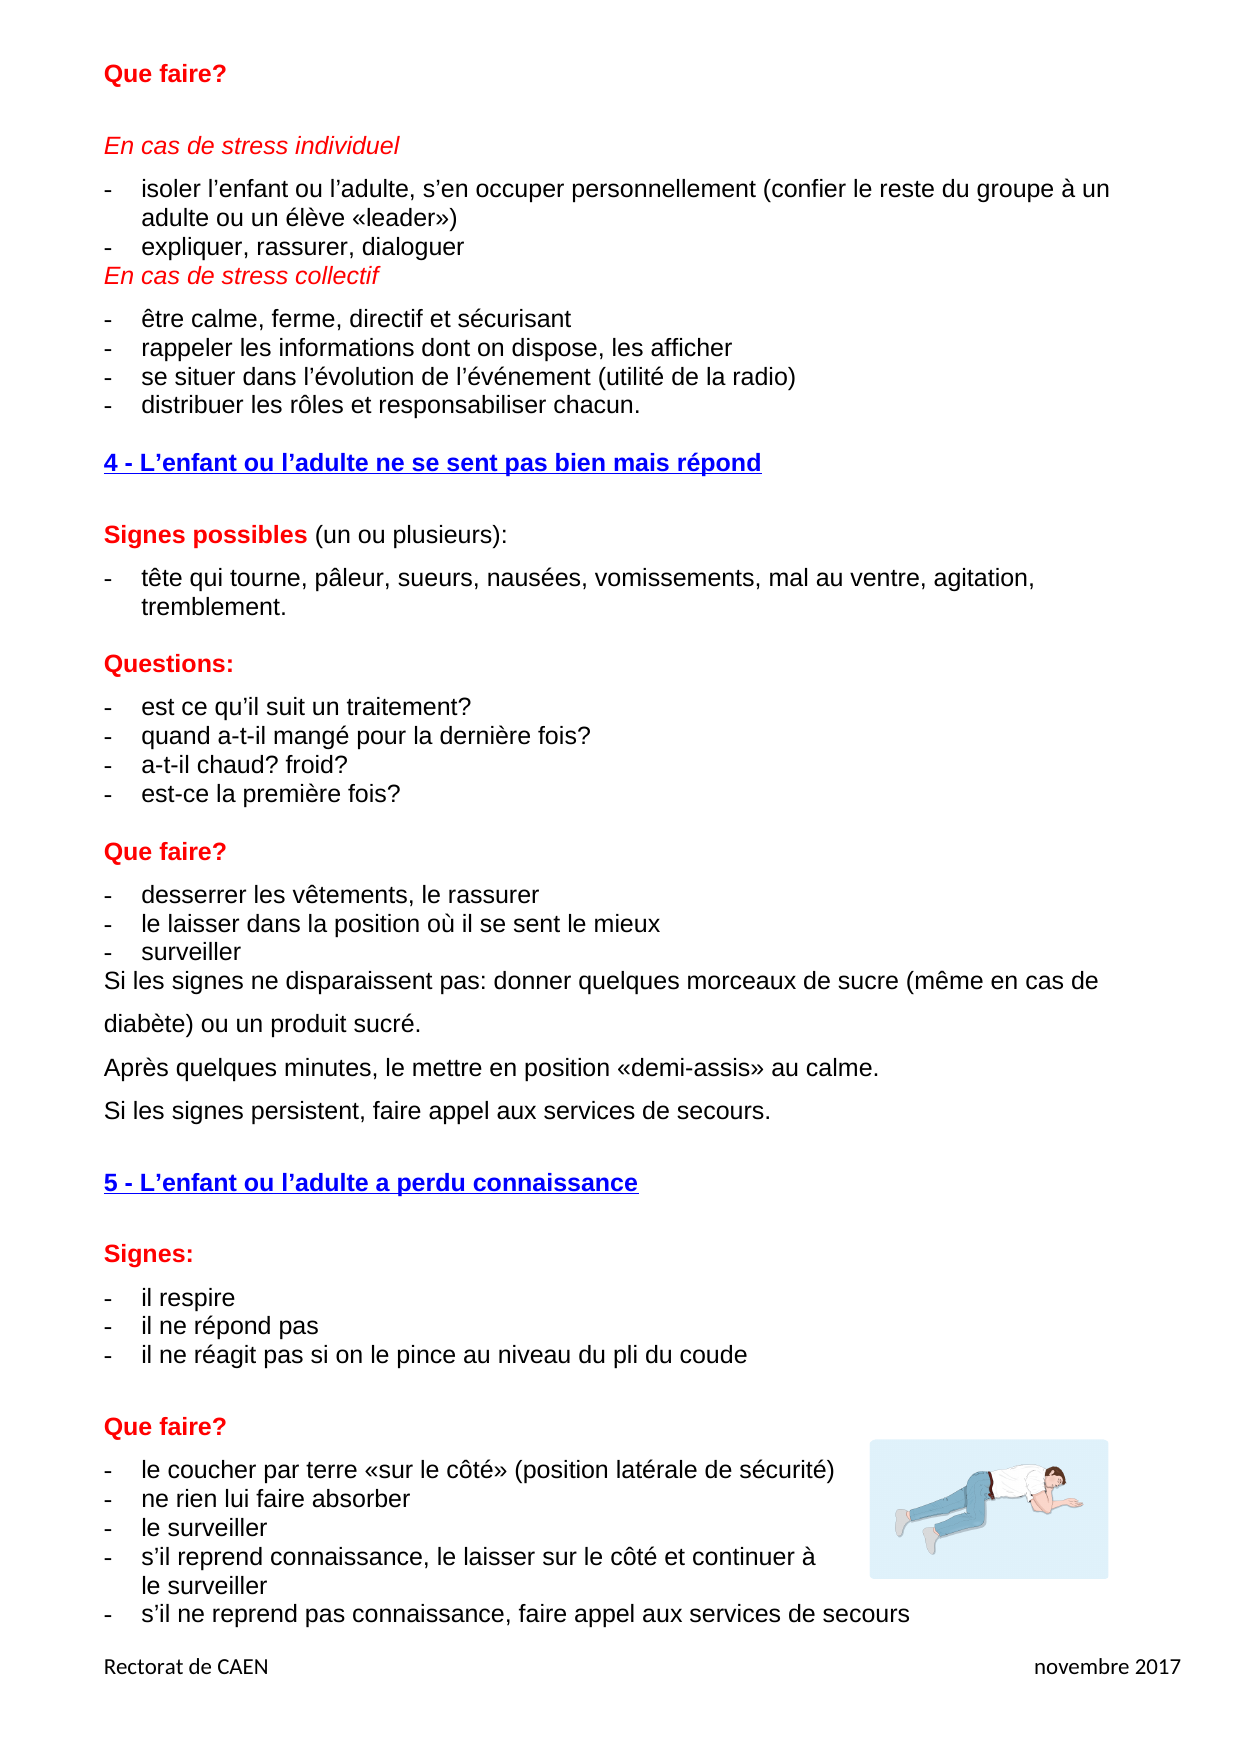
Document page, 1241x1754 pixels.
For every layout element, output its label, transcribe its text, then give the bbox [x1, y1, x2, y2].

text En cas de stress collectif [103, 261, 1181, 289]
list s’il reprend connaissance, le laisser sur le côté et continuer à [103, 1542, 869, 1571]
text Questions: [103, 649, 1181, 678]
list [1109, 1455, 1181, 1484]
list ne rien lui faire absorber [103, 1484, 869, 1513]
list il respire [103, 1282, 1181, 1311]
list se situer dans l’évolution de l’événement (utilité de la radio) [103, 361, 1181, 390]
list le laisser dans la position où il se sent le mieux [103, 908, 1181, 937]
list [1109, 1484, 1181, 1513]
list le coucher par terre «sur le côté» (position latérale de sécurité) [103, 1455, 869, 1484]
list rappeler les informations dont on dispose, les afficher [103, 333, 1181, 361]
list quand a-t-il mangé pour la dernière fois? [103, 721, 1181, 750]
list est ce qu’il suit un traitement? [103, 692, 1181, 721]
text Si les signes ne disparaissent pas: donner quelques morceaux de sucre (même en cas de diabète) ou un produit sucré. [103, 966, 1181, 1038]
list expliquer, rassurer, dialoguer [103, 232, 1181, 261]
list [1109, 1542, 1181, 1571]
list il ne réagit pas si on le pince au niveau du pli du coude [103, 1340, 1181, 1369]
text Que faire? [103, 1412, 1181, 1441]
text Que faire? [103, 837, 1181, 865]
list il ne répond pas [103, 1311, 1181, 1340]
list [1109, 1513, 1181, 1542]
list isoler l’enfant ou l’adulte, s’en occuper personnellement (confier le reste du groupe à un adulte ou un élève «leader») [103, 174, 1181, 232]
text le surveiller [141, 1571, 1181, 1599]
text Signes: [103, 1239, 1181, 1268]
text 5 - L’enfant ou l’adulte a perdu connaissance [103, 1167, 1181, 1196]
text 4 - L’enfant ou l’adulte ne se sent pas bien mais répond [103, 448, 1181, 477]
text Après quelques minutes, le mettre en position «demi-assis» au calme. [103, 1052, 1181, 1081]
list a-t-il chaud? froid? [103, 750, 1181, 779]
list le surveiller [103, 1513, 869, 1542]
list s’il ne reprend pas connaissance, faire appel aux services de secours [103, 1599, 1181, 1628]
list tête qui tourne, pâleur, sueurs, nausées, vomissements, mal au ventre, agitation, tremblement. [103, 563, 1181, 621]
text Signes possibles (un ou plusieurs): [103, 520, 1181, 548]
picture [869, 1439, 1109, 1579]
text En cas de stress individuel [103, 131, 1181, 160]
text Que faire? [103, 59, 1181, 88]
list desserrer les vêtements, le rassurer [103, 880, 1181, 908]
list être calme, ferme, directif et sécurisant [103, 304, 1181, 333]
list est-ce la première fois? [103, 779, 1181, 808]
list surveiller [103, 937, 1181, 966]
list distribuer les rôles et responsabiliser chacun. [103, 390, 1181, 419]
text Si les signes persistent, faire appel aux services de secours. [103, 1096, 1181, 1124]
